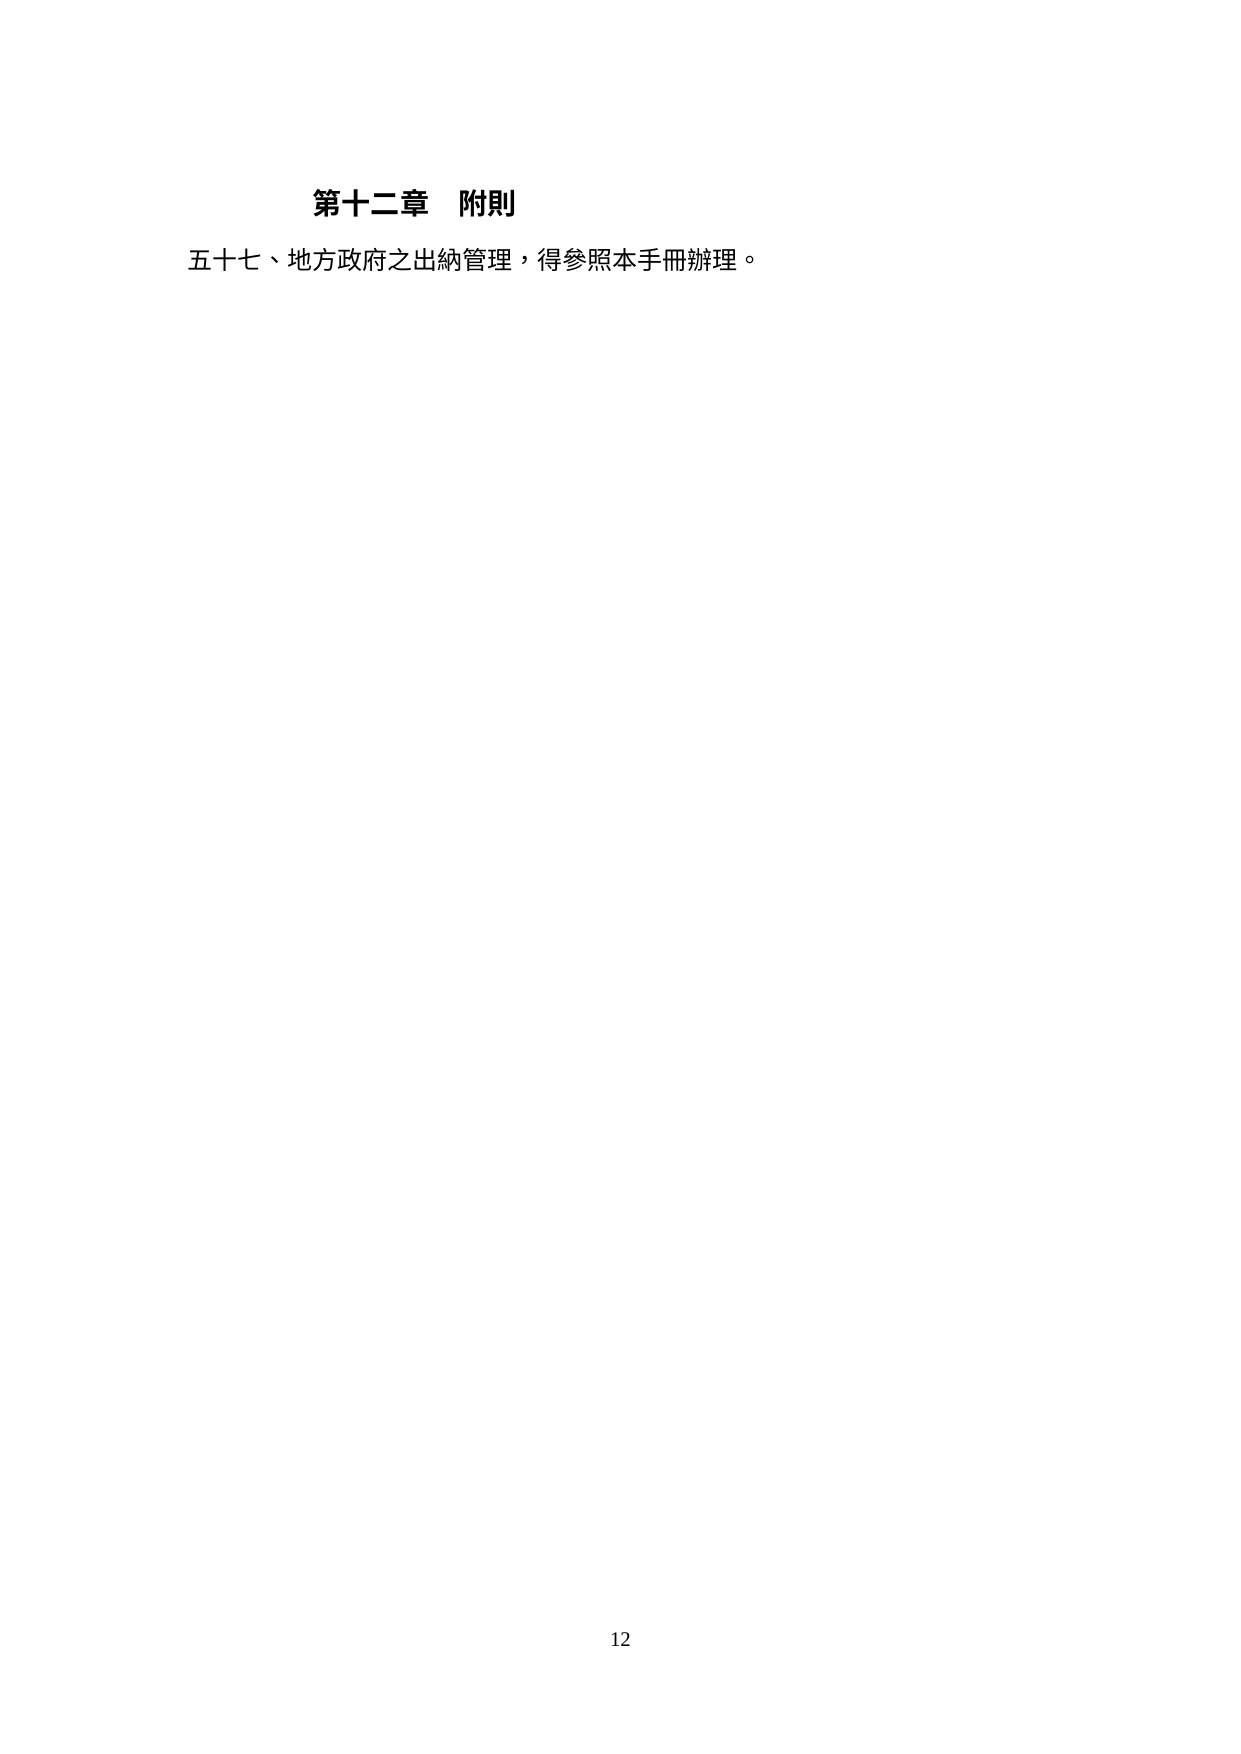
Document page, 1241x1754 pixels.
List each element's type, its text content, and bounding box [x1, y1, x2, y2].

text 第十二章 附則 [187, 164, 1053, 239]
text 五十七、地方政府之出納管理，得參照本手冊辦理。 [187, 239, 1053, 277]
